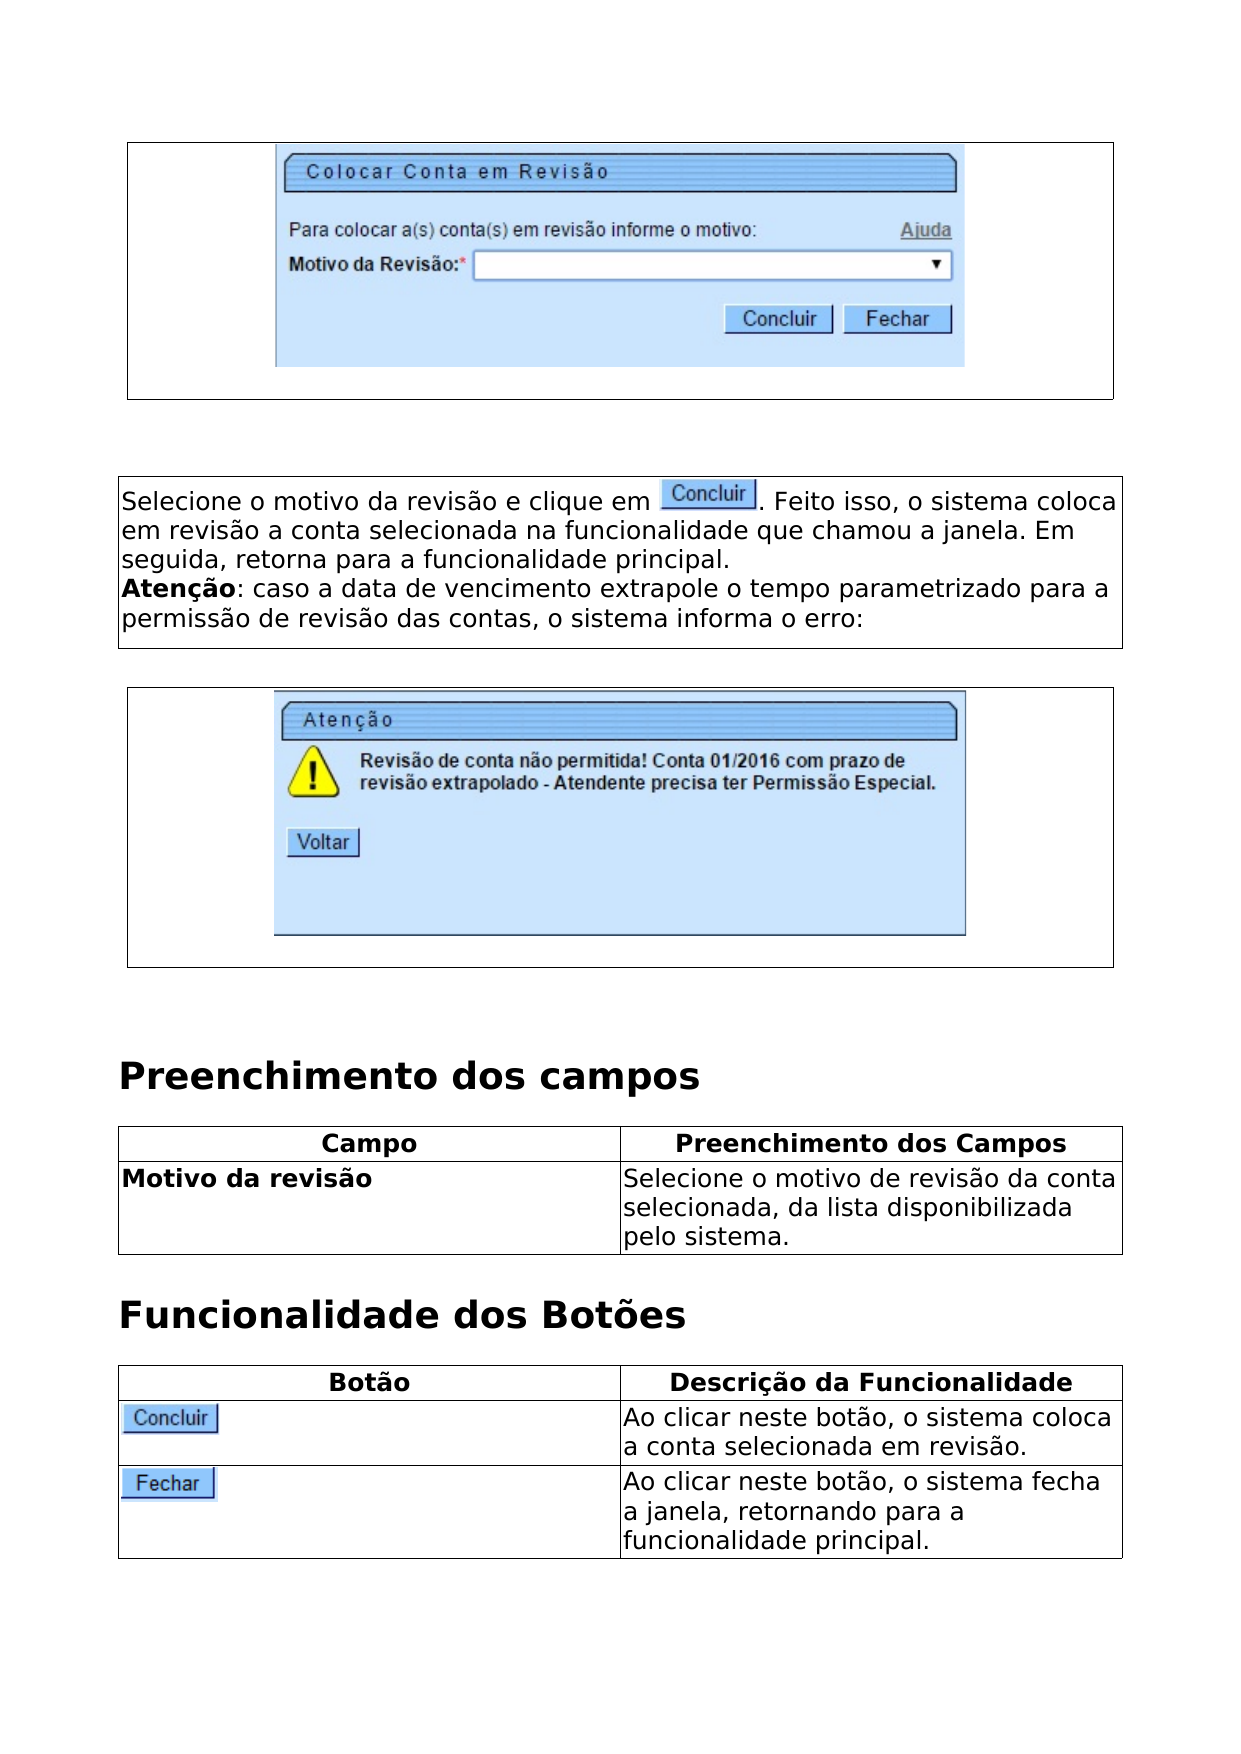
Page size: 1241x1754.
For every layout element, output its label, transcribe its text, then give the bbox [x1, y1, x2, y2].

picture [121, 1467, 218, 1502]
table_header Botão [119, 1366, 620, 1400]
table_header Preenchimento dos Campos [621, 1127, 1122, 1161]
subtitle Preenchimento dos campos [118, 1055, 1122, 1098]
picture [274, 690, 967, 936]
picture [659, 479, 758, 511]
table_header Campo [119, 1127, 620, 1161]
table_cell Ao clicar neste botão, o sistema fecha a janela, retornando para a funcionalidade principal. [621, 1466, 1122, 1558]
picture [275, 144, 965, 367]
subtitle Funcionalidade dos Botões [118, 1294, 1122, 1338]
table_header [128, 688, 1113, 967]
table_header Descrição da Funcionalidade [621, 1366, 1122, 1400]
table_header [128, 143, 1113, 399]
picture [121, 1403, 220, 1435]
table_cell [119, 1401, 620, 1464]
table_header Selecione o motivo da revisão e clique em . Feito isso, o sistema coloca em revisão a conta selecionada na funcionalidade que chamou a janela. Em seguida, retorna para a funcionalidade principal. Atenção: caso a data de vencimento extrapole o tempo parametrizado para a permissão de revisão das contas, o sistema informa o erro: [119, 477, 1122, 648]
table_cell [119, 1466, 620, 1558]
table_cell Selecione o motivo de revisão da conta selecionada, da lista disponibilizada pelo sistema. [621, 1162, 1122, 1254]
table_cell Motivo da revisão [119, 1162, 620, 1254]
table_cell Ao clicar neste botão, o sistema coloca a conta selecionada em revisão. [621, 1401, 1122, 1464]
